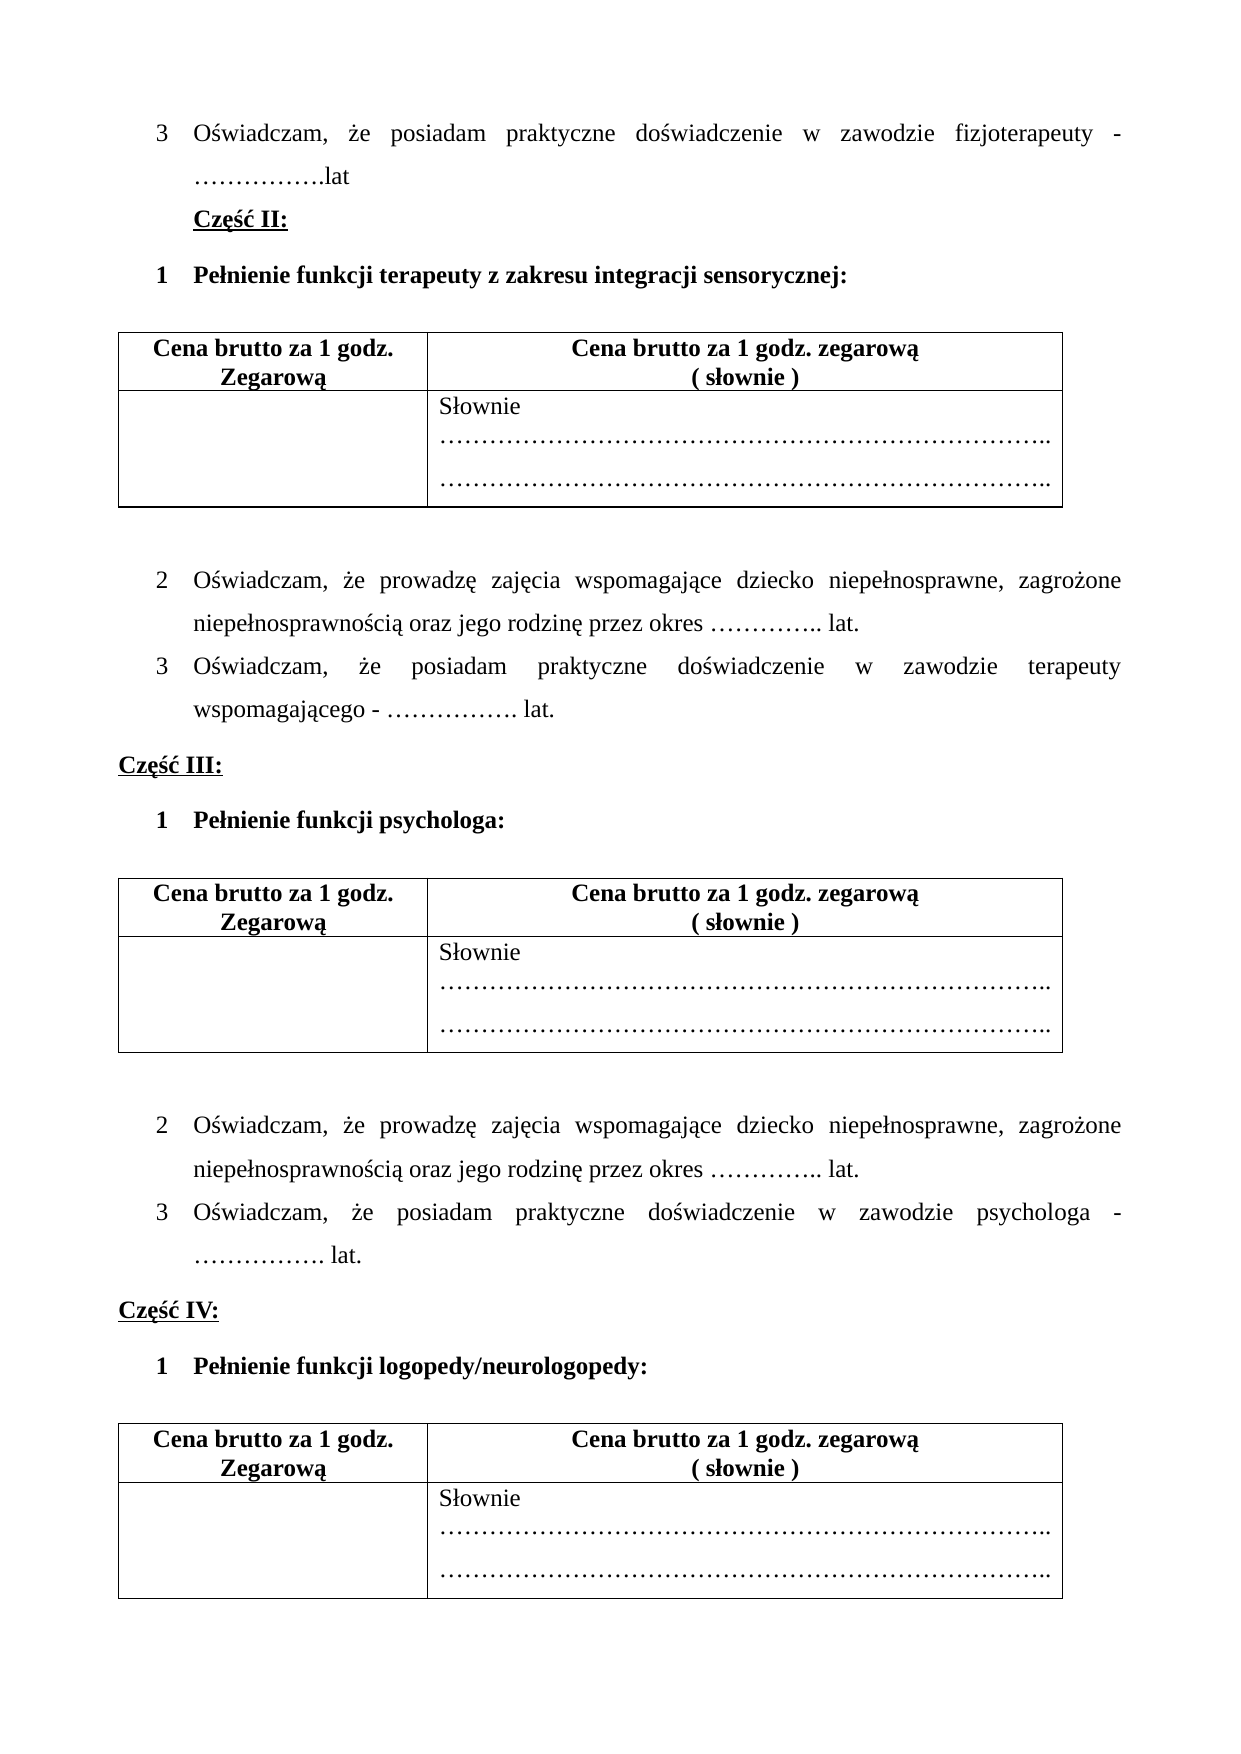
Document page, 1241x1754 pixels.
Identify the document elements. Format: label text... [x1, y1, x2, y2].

table_header Cena brutto za 1 godz. Zegarową [119, 333, 427, 390]
table_cell Słownie ……………………………………………………………….. ……………………………………………………………….. [428, 1483, 1062, 1598]
list Oświadczam, że posiadam praktyczne doświadczenie w zawodzie terapeuty wspomagającego - ……………. lat. [156, 651, 1122, 723]
text Część IV: [118, 1296, 1122, 1324]
list Oświadczam, że posiadam praktyczne doświadczenie w zawodzie fizjoterapeuty - …………….lat [156, 118, 1122, 190]
table_cell [119, 937, 427, 1052]
list Oświadczam, że prowadzę zajęcia wspomagające dziecko niepełnosprawne, zagrożone niepełnosprawnością oraz jego rodzinę przez okres ………….. lat. [156, 1111, 1122, 1182]
table_header Cena brutto za 1 godz. zegarową ( słownie ) [428, 333, 1062, 390]
list Pełnienie funkcji psychologa: [156, 806, 1122, 834]
table_header Cena brutto za 1 godz. zegarową ( słownie ) [428, 1424, 1062, 1482]
table_cell Słownie ……………………………………………………………….. ……………………………………………………………….. [428, 391, 1062, 506]
table_cell Słownie ……………………………………………………………….. ……………………………………………………………….. [428, 937, 1062, 1052]
list Oświadczam, że prowadzę zajęcia wspomagające dziecko niepełnosprawne, zagrożone niepełnosprawnością oraz jego rodzinę przez okres ………….. lat. [156, 565, 1122, 637]
table_header Cena brutto za 1 godz. zegarową ( słownie ) [428, 879, 1062, 936]
text Część II: [193, 204, 1122, 233]
table_cell [119, 391, 427, 506]
table_header Cena brutto za 1 godz. Zegarową [119, 1424, 427, 1482]
text Część III: [118, 750, 1122, 779]
list Oświadczam, że posiadam praktyczne doświadczenie w zawodzie psychologa - ……………. lat. [156, 1197, 1122, 1269]
list Pełnienie funkcji logopedy/neurologopedy: [156, 1351, 1122, 1380]
table_header Cena brutto za 1 godz. Zegarową [119, 879, 427, 936]
table_cell [119, 1483, 427, 1598]
list Pełnienie funkcji terapeuty z zakresu integracji sensorycznej: [156, 260, 1122, 289]
